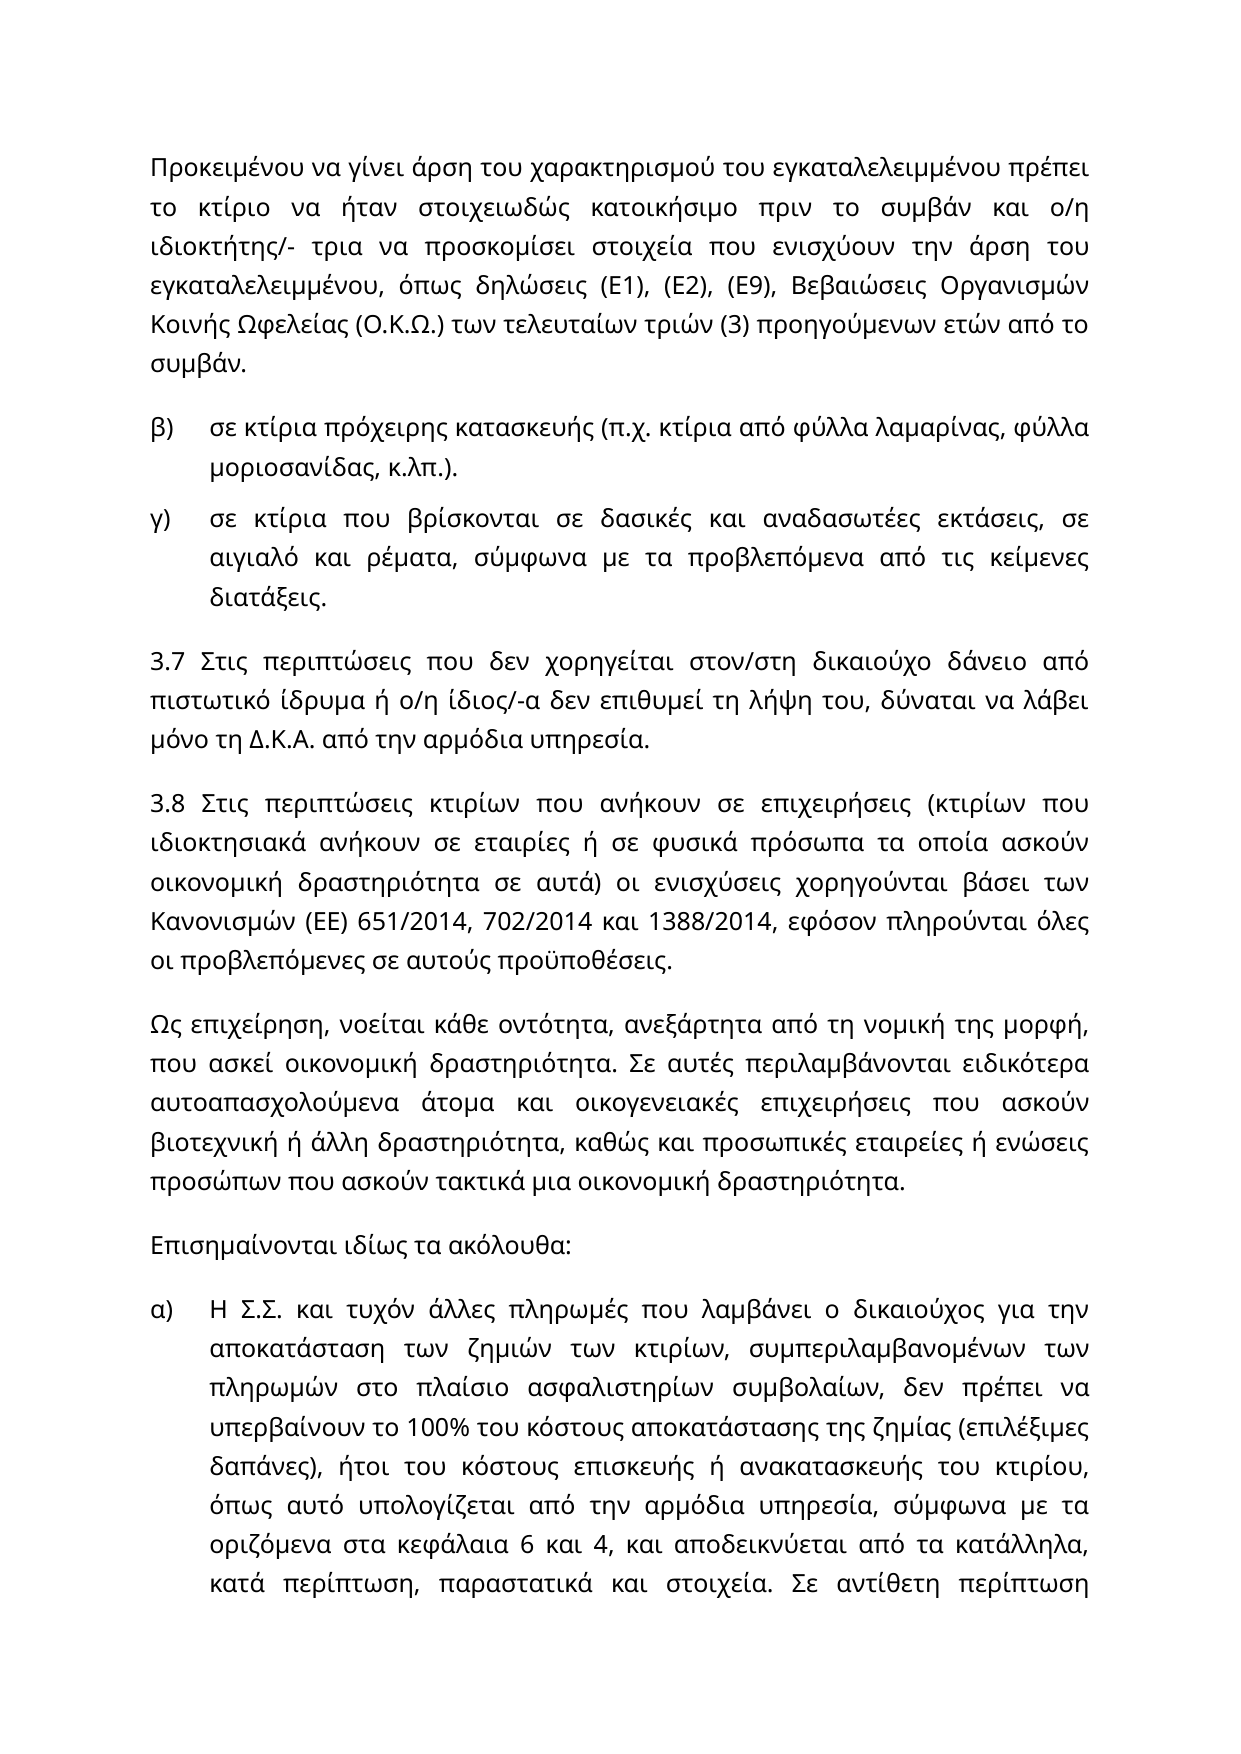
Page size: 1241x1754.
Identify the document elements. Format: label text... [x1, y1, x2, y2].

text Προκειμένου να γίνει άρση του χαρακτηρισμού του εγκαταλελειμμένου πρέπει το κτίριο να ήταν στοιχειωδώς κατοικήσιμο πριν το συμβάν και ο/η ιδιοκτήτης/- τρια να προσκομίσει στοιχεία που ενισχύουν την άρση του εγκαταλελειμμένου, όπως δηλώσεις (Ε1), (Ε2), (Ε9), Βεβαιώσεις Οργανισμών Κοινής Ωφελείας (Ο.Κ.Ω.) των τελευταίων τριών (3) προηγούμενων ετών από το συμβάν. [150, 150, 1090, 380]
list β) σε κτίρια πρόχειρης κατασκευής (π.χ. κτίρια από φύλλα λαμαρίνας, φύλλα μοριοσανίδας, κ.λπ.). [150, 410, 1090, 483]
text 3.8 Στις περιπτώσεις κτιρίων που ανήκουν σε επιχειρήσεις (κτιρίων που ιδιοκτησιακά ανήκουν σε εταιρίες ή σε φυσικά πρόσωπα τα οποία ασκούν οικονομική δραστηριότητα σε αυτά) οι ενισχύσεις χορηγούνται βάσει των Κανονισμών (ΕΕ) 651/2014, 702/2014 και 1388/2014, εφόσον πληρούνται όλες οι προβλεπόμενες σε αυτούς προϋποθέσεις. [150, 786, 1090, 977]
list γ) σε κτίρια που βρίσκονται σε δασικές και αναδασωτέες εκτάσεις, σε αιγιαλό και ρέματα, σύμφωνα με τα προβλεπόμενα από τις κείμενες διατάξεις. [150, 501, 1090, 613]
list α) Η Σ.Σ. και τυχόν άλλες πληρωμές που λαμβάνει ο δικαιούχος για την αποκατάσταση των ζημιών των κτιρίων, συμπεριλαμβανομένων των πληρωμών στο πλαίσιο ασφαλιστηρίων συμβολαίων, δεν πρέπει να υπερβαίνουν το 100% του κόστους αποκατάστασης της ζημίας (επιλέξιμες δαπάνες), ήτοι του κόστους επισκευής ή ανακατασκευής του κτιρίου, όπως αυτό υπολογίζεται από την αρμόδια υπηρεσία, σύμφωνα με τα οριζόμενα στα κεφάλαια 6 και 4, και αποδεικνύεται από τα κατάλληλα, κατά περίπτωση, παραστατικά και στοιχεία. Σε αντίθετη περίπτωση [150, 1292, 1090, 1600]
text 3.7 Στις περιπτώσεις που δεν χορηγείται στον/στη δικαιούχο δάνειο από πιστωτικό ίδρυμα ή ο/η ίδιος/-α δεν επιθυμεί τη λήψη του, δύναται να λάβει μόνο τη Δ.Κ.Α. από την αρμόδια υπηρεσία. [150, 643, 1090, 756]
text Ως επιχείρηση, νοείται κάθε οντότητα, ανεξάρτητα από τη νομική της μορφή, που ασκεί οικονομική δραστηριότητα. Σε αυτές περιλαμβάνονται ειδικότερα αυτοαπασχολούμενα άτομα και οικογενειακές επιχειρήσεις που ασκούν βιοτεχνική ή άλλη δραστηριότητα, καθώς και προσωπικές εταιρείες ή ενώσεις προσώπων που ασκούν τακτικά μια οικονομική δραστηριότητα. [150, 1007, 1090, 1197]
text Επισημαίνονται ιδίως τα ακόλουθα: [150, 1227, 1090, 1262]
